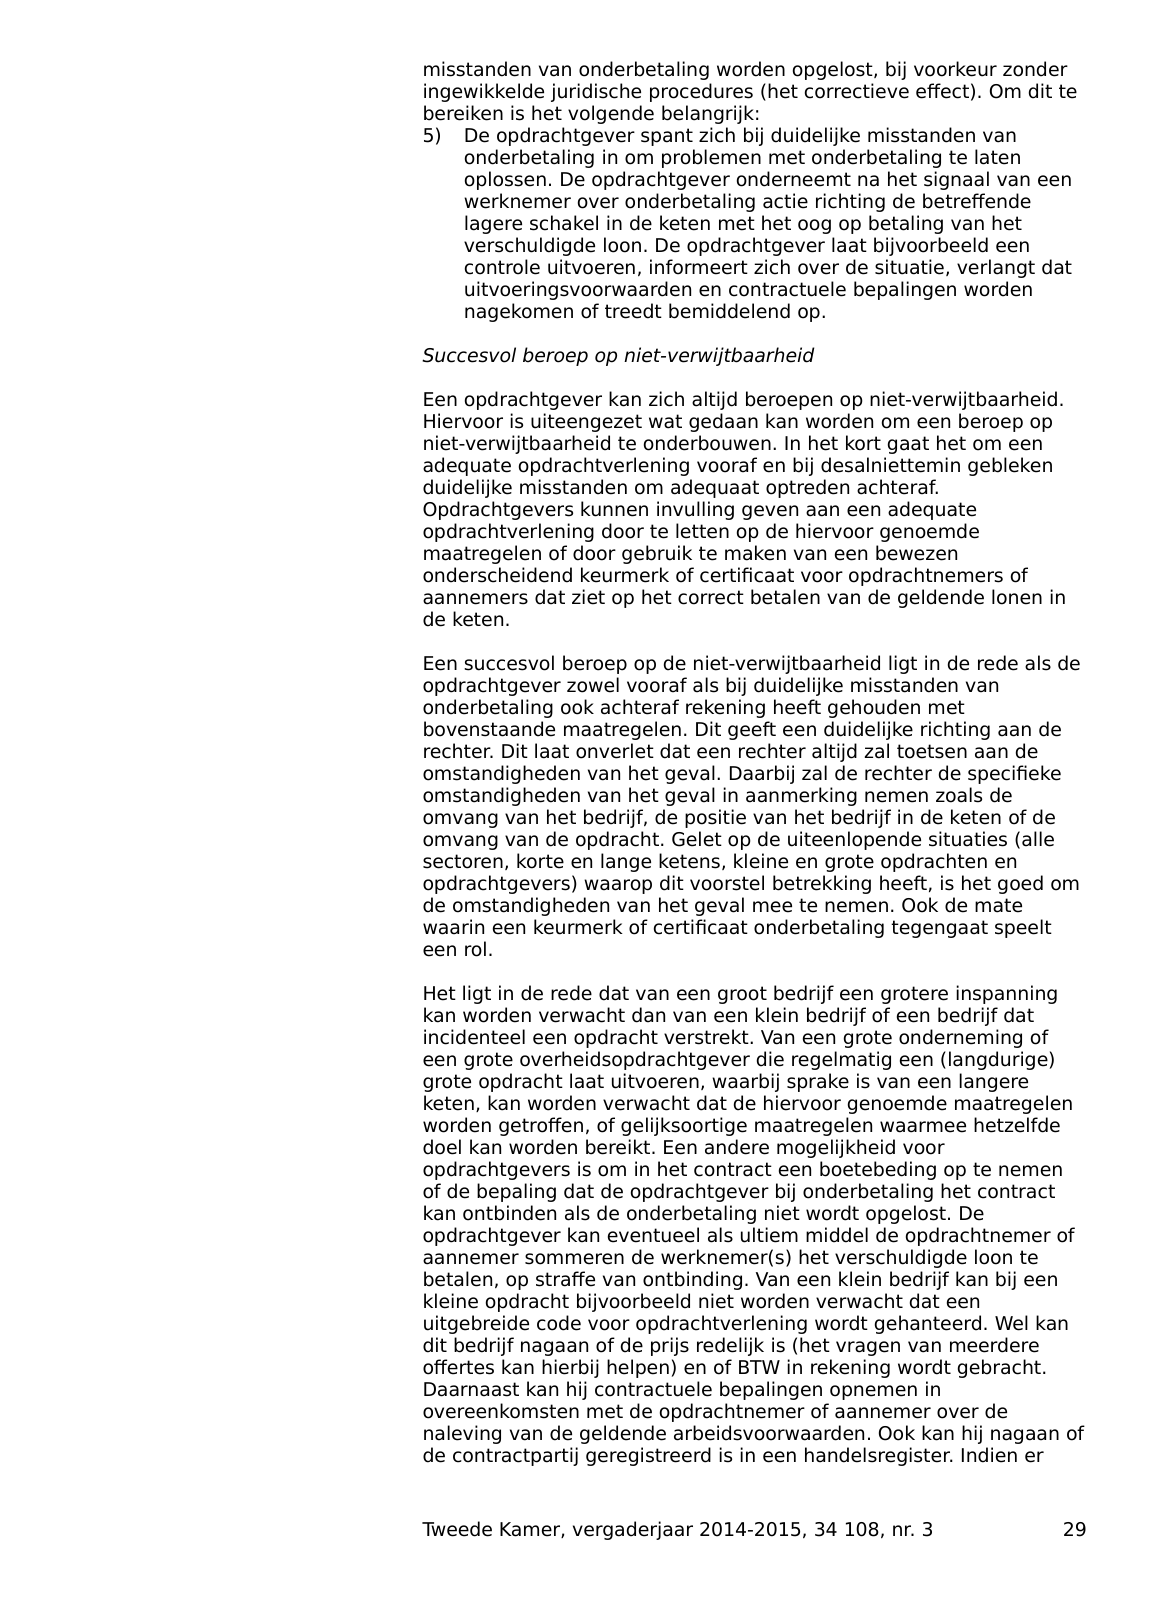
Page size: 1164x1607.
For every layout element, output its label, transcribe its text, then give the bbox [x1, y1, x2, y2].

text 5) De opdrachtgever spant zich bij duidelijke misstanden van onderbetaling in om problemen met onderbetaling te laten oplossen. De opdrachtgever onderneemt na het signaal van een werknemer over onderbetaling actie richting de betreffende lagere schakel in de keten met het oog op betaling van het verschuldigde loon. De opdrachtgever laat bijvoorbeeld een controle uitvoeren, informeert zich over de situatie, verlangt dat uitvoeringsvoorwaarden en contractuele bepalingen worden nagekomen of treedt bemiddelend op. [422, 125, 1087, 323]
text Een opdrachtgever kan zich altijd beroepen op niet-verwijtbaarheid. Hiervoor is uiteengezet wat gedaan kan worden om een beroep op niet-verwijtbaarheid te onderbouwen. In het kort gaat het om een adequate opdrachtverlening vooraf en bij desalniettemin gebleken duidelijke misstanden om adequaat optreden achteraf. Opdrachtgevers kunnen invulling geven aan een adequate opdrachtverlening door te letten op de hiervoor genoemde maatregelen of door gebruik te maken van een bewezen onderscheidend keurmerk of certificaat voor opdrachtnemers of aannemers dat ziet op het correct betalen van de geldende lonen in de keten. [422, 389, 1087, 631]
text misstanden van onderbetaling worden opgelost, bij voorkeur zonder ingewikkelde juridische procedures (het correctieve effect). Om dit te bereiken is het volgende belangrijk: [422, 59, 1087, 125]
text Het ligt in de rede dat van een groot bedrijf een grotere inspanning kan worden verwacht dan van een klein bedrijf of een bedrijf dat incidenteel een opdracht verstrekt. Van een grote onderneming of een grote overheidsopdrachtgever die regelmatig een (langdurige) grote opdracht laat uitvoeren, waarbij sprake is van een langere keten, kan worden verwacht dat de hiervoor genoemde maatregelen worden getroffen, of gelijksoortige maatregelen waarmee hetzelfde doel kan worden bereikt. Een andere mogelijkheid voor opdrachtgevers is om in het contract een boetebeding op te nemen of de bepaling dat de opdrachtgever bij onderbetaling het contract kan ontbinden als de onderbetaling niet wordt opgelost. De opdrachtgever kan eventueel als ultiem middel de opdrachtnemer of aannemer sommeren de werknemer(s) het verschuldigde loon te betalen, op straffe van ontbinding. Van een klein bedrijf kan bij een kleine opdracht bijvoorbeeld niet worden verwacht dat een uitgebreide code voor opdrachtverlening wordt gehanteerd. Wel kan dit bedrijf nagaan of de prijs redelijk is (het vragen van meerdere offertes kan hierbij helpen) en of BTW in rekening wordt gebracht. Daarnaast kan hij contractuele bepalingen opnemen in overeenkomsten met de opdrachtnemer of aannemer over de naleving van de geldende arbeidsvoorwaarden. Ook kan hij nagaan of de contractpartij geregistreerd is in een handelsregister. Indien er [422, 983, 1087, 1467]
subtitle Succesvol beroep op niet-verwijtbaarheid [422, 345, 1087, 367]
text Een succesvol beroep op de niet-verwijtbaarheid ligt in de rede als de opdrachtgever zowel vooraf als bij duidelijke misstanden van onderbetaling ook achteraf rekening heeft gehouden met bovenstaande maatregelen. Dit geeft een duidelijke richting aan de rechter. Dit laat onverlet dat een rechter altijd zal toetsen aan de omstandigheden van het geval. Daarbij zal de rechter de specifieke omstandigheden van het geval in aanmerking nemen zoals de omvang van het bedrijf, de positie van het bedrijf in de keten of de omvang van de opdracht. Gelet op de uiteenlopende situaties (alle sectoren, korte en lange ketens, kleine en grote opdrachten en opdrachtgevers) waarop dit voorstel betrekking heeft, is het goed om de omstandigheden van het geval mee te nemen. Ook de mate waarin een keurmerk of certificaat onderbetaling tegengaat speelt een rol. [422, 653, 1087, 961]
